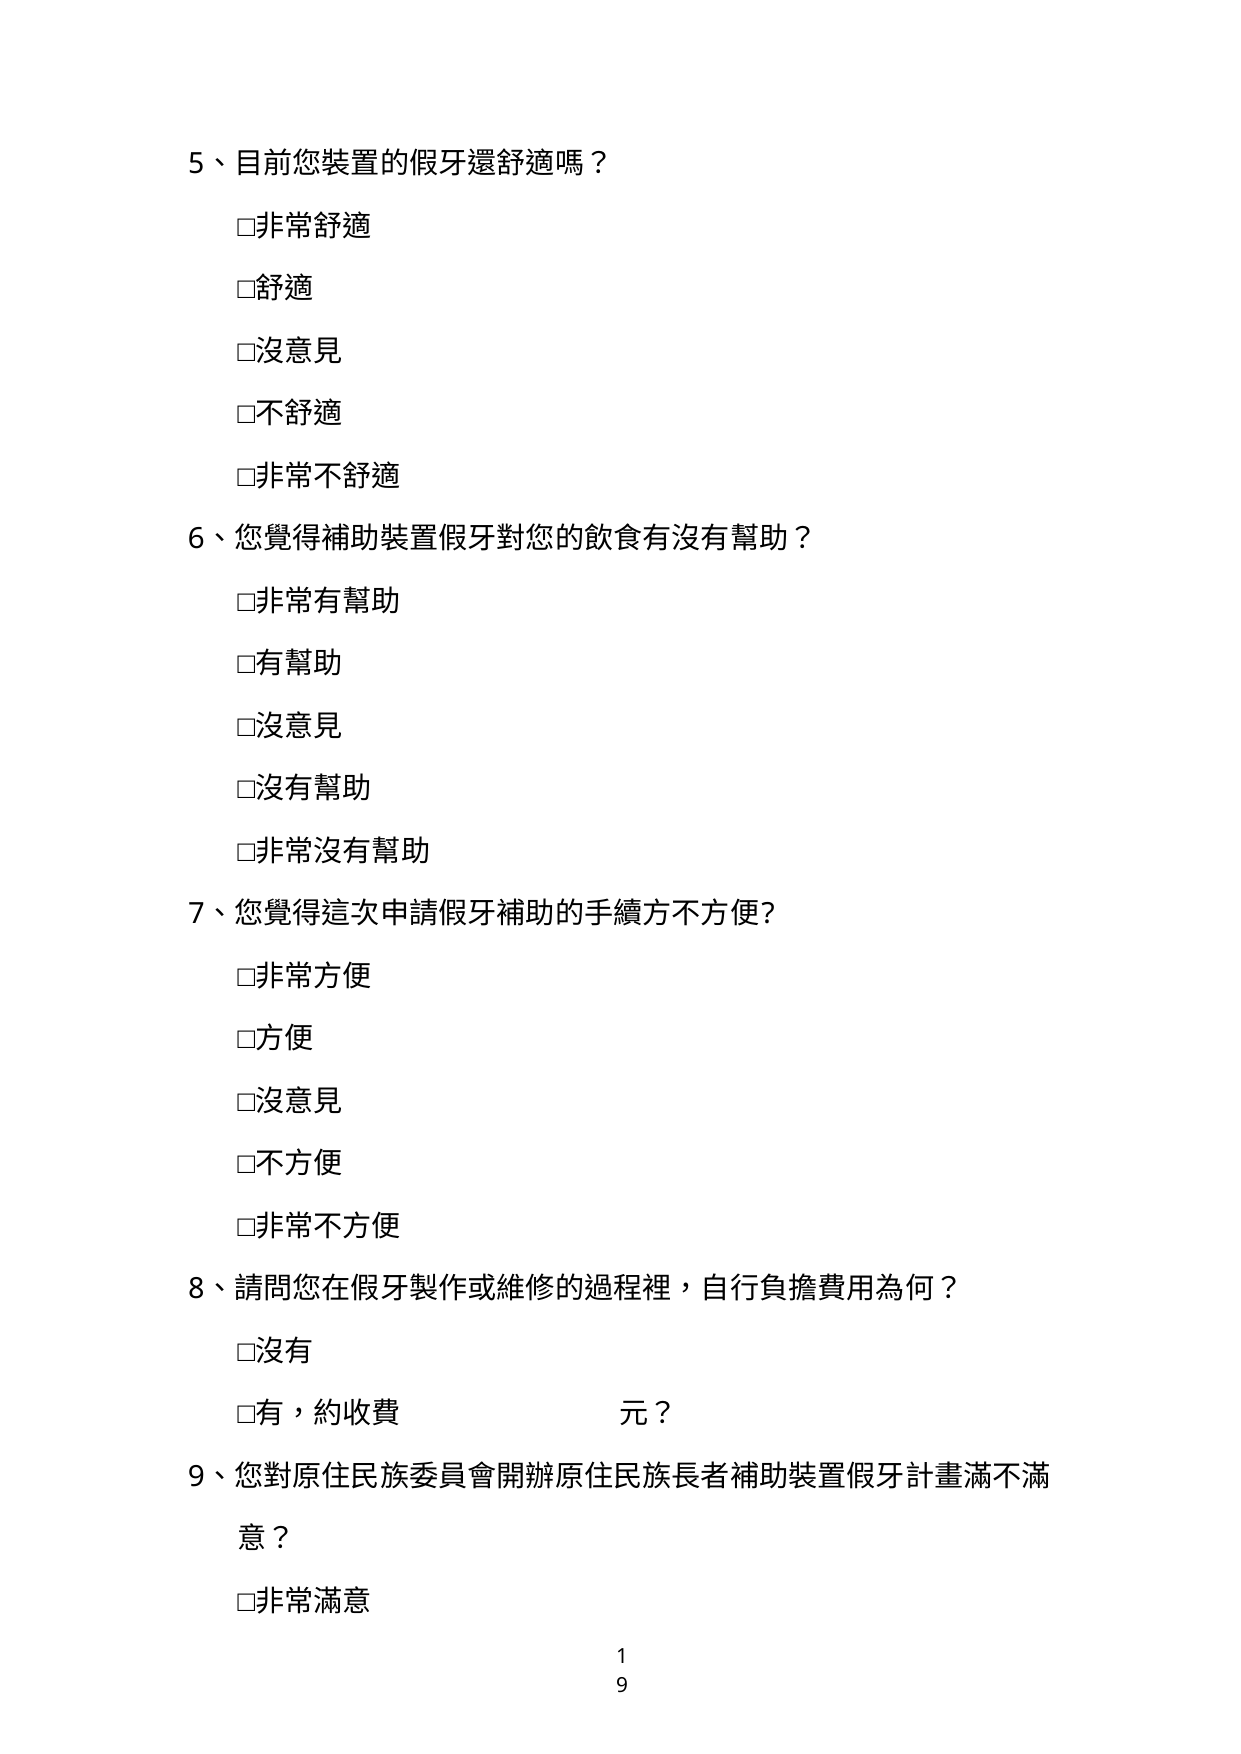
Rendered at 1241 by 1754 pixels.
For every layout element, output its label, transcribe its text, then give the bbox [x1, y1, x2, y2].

text □非常方便 [237, 932, 1053, 994]
list 您覺得補助裝置假牙對您的飲食有沒有幫助？ [187, 494, 1053, 557]
text □沒意見 [237, 682, 1053, 744]
text □不舒適 [237, 369, 1053, 432]
text □有，約收費 元？ [237, 1369, 1053, 1432]
list 請問您在假牙製作或維修的過程裡，自行負擔費用為何？ [187, 1244, 1053, 1307]
list 您覺得這次申請假牙補助的手續方不方便? [187, 869, 1053, 932]
text □非常舒適 [237, 182, 1053, 244]
text □沒意見 [237, 307, 1053, 369]
text □舒適 [237, 244, 1053, 307]
text □沒有 [237, 1307, 1053, 1369]
text □有幫助 [237, 619, 1053, 682]
text □不方便 [237, 1119, 1053, 1182]
text □沒有幫助 [237, 744, 1053, 807]
text □非常沒有幫助 [237, 807, 1053, 869]
text □非常有幫助 [237, 557, 1053, 619]
text □非常不舒適 [237, 432, 1053, 494]
list 目前您裝置的假牙還舒適嗎？ [187, 119, 1053, 182]
text □非常滿意 [237, 1557, 1053, 1619]
text □沒意見 [237, 1057, 1053, 1119]
text □方便 [237, 994, 1053, 1057]
text □非常不方便 [237, 1182, 1053, 1244]
list 您對原住民族委員會開辦原住民族長者補助裝置假牙計畫滿不滿意？ [187, 1432, 1053, 1557]
